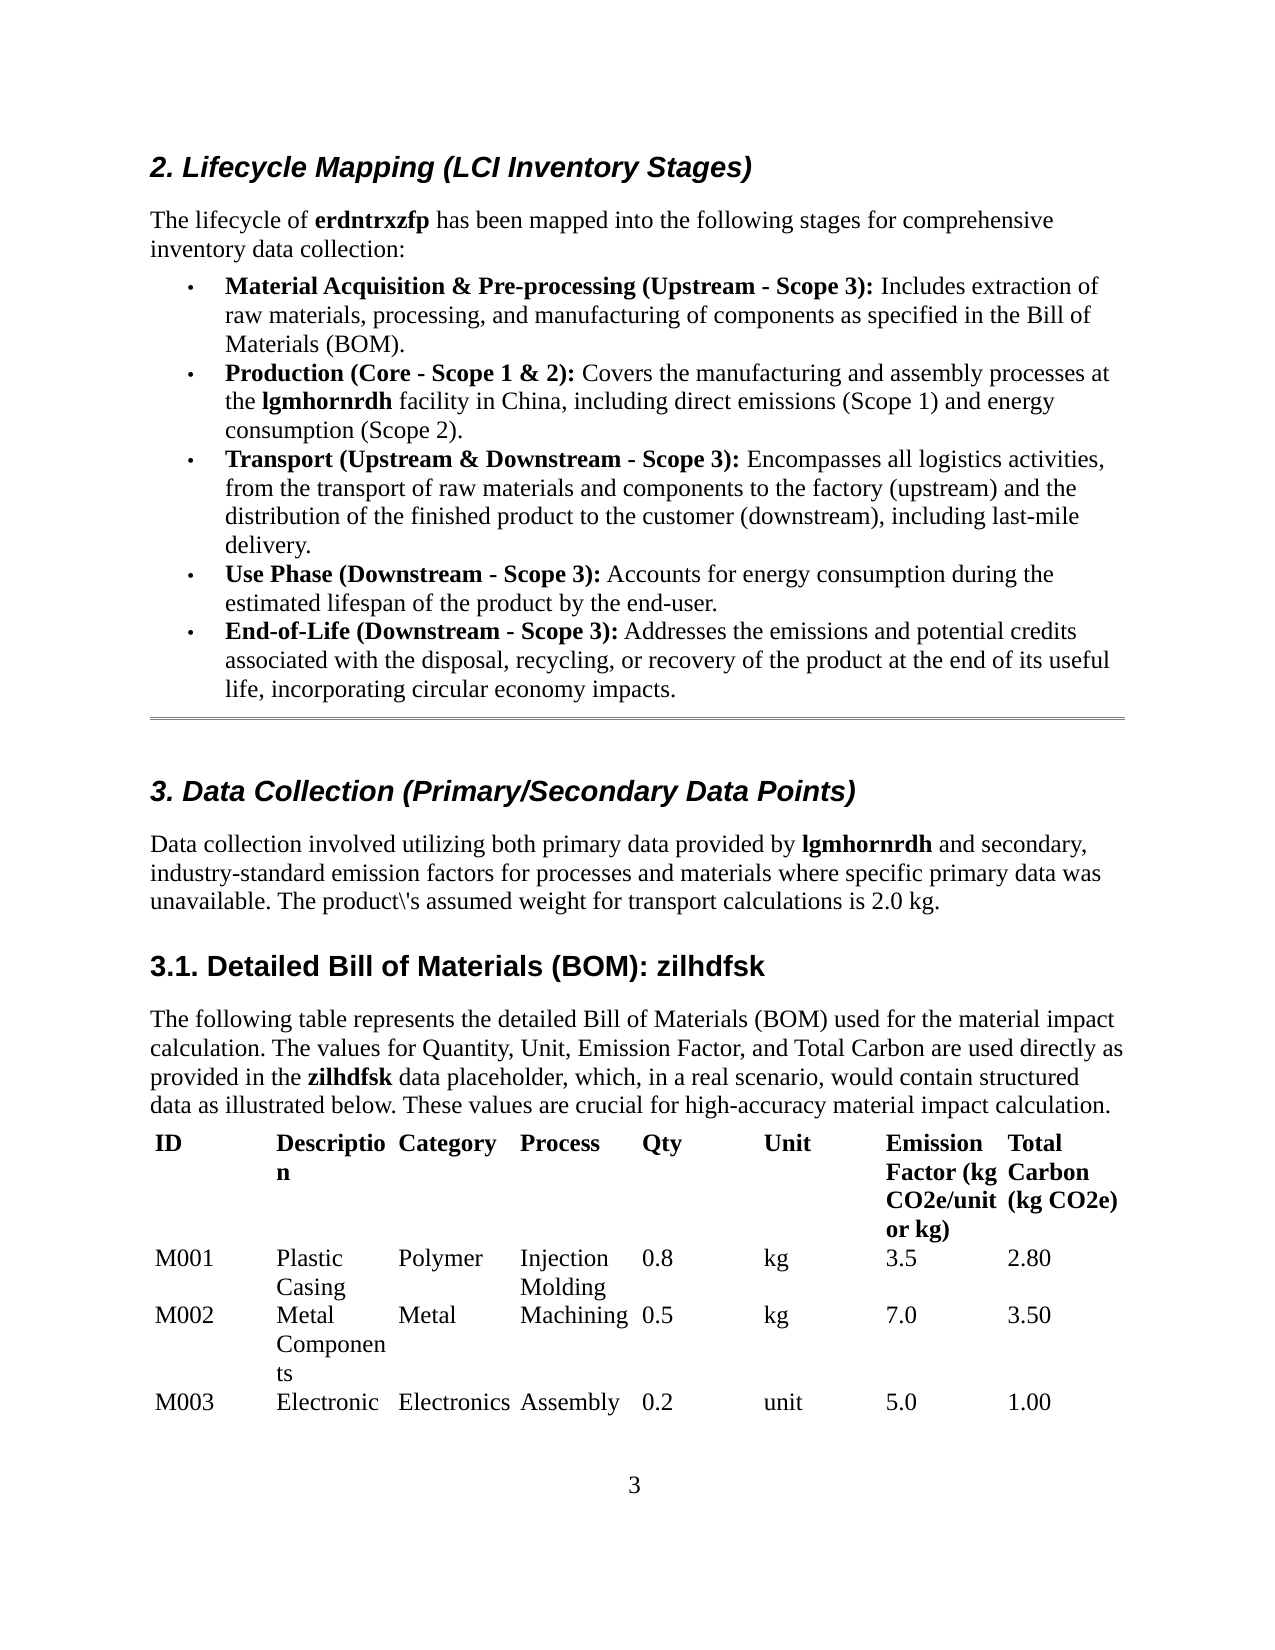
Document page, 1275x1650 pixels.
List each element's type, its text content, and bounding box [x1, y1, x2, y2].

table_cell M003 [150, 1387, 272, 1416]
list Production (Core - Scope 1 & 2): Covers the manufacturing and assembly processes at the lgmhornrdh facility in China, including direct emissions (Scope 1) and energy consumption (Scope 2). [187, 358, 1125, 444]
table_cell Electronics [394, 1387, 516, 1416]
list Use Phase (Downstream - Scope 3): Accounts for energy consumption during the estimated lifespan of the product by the end-user. [187, 559, 1125, 616]
text The following table represents the detailed Bill of Materials (BOM) used for the material impact calculation. The values for Quantity, Unit, Emission Factor, and Total Carbon are used directly as provided in the zilhdfsk data placeholder, which, in a real scenario, would contain structured data as illustrated below. These values are crucial for high-accuracy material impact calculation. [150, 1004, 1125, 1119]
subtitle 2. Lifecycle Mapping (LCI Inventory Stages) [150, 150, 1125, 183]
table_cell 5.0 [881, 1387, 1003, 1416]
table_cell Injection Molding [516, 1243, 637, 1301]
table_cell M002 [150, 1301, 272, 1387]
text Data collection involved utilizing both primary data provided by lgmhornrdh and secondary, industry-standard emission factors for processes and materials where specific primary data was unavailable. The product\'s assumed weight for transport calculations is 2.0 kg. [150, 829, 1125, 915]
table_header ID [150, 1128, 272, 1243]
table_cell 0.5 [638, 1301, 759, 1387]
table_cell 3.5 [881, 1243, 1003, 1301]
table_cell Machining [516, 1301, 637, 1387]
table_cell 0.8 [638, 1243, 759, 1301]
table_header Description [272, 1128, 394, 1243]
table_cell unit [759, 1387, 881, 1416]
table_cell 3.50 [1003, 1301, 1125, 1387]
table_header Unit [759, 1128, 881, 1243]
list Transport (Upstream & Downstream - Scope 3): Encompasses all logistics activities, from the transport of raw materials and components to the factory (upstream) and the distribution of the finished product to the customer (downstream), including last-mile delivery. [187, 444, 1125, 559]
table_header Process [516, 1128, 637, 1243]
table_cell 7.0 [881, 1301, 1003, 1387]
table_header Total Carbon (kg CO2e) [1003, 1128, 1125, 1243]
table_cell Polymer [394, 1243, 516, 1301]
subtitle 3.1. Detailed Bill of Materials (BOM): zilhdfsk [150, 949, 1125, 983]
text The lifecycle of erdntrxzfp has been mapped into the following stages for comprehensive inventory data collection: [150, 205, 1125, 262]
table_cell kg [759, 1243, 881, 1301]
table_cell 2.80 [1003, 1243, 1125, 1301]
table_cell Metal [394, 1301, 516, 1387]
subtitle 3. Data Collection (Primary/Secondary Data Points) [150, 774, 1125, 807]
list End-of-Life (Downstream - Scope 3): Addresses the emissions and potential credits associated with the disposal, recycling, or recovery of the product at the end of its useful life, incorporating circular economy impacts. [187, 616, 1125, 703]
table_cell kg [759, 1301, 881, 1387]
table_cell Electronic [272, 1387, 394, 1416]
list Material Acquisition & Pre-processing (Upstream - Scope 3): Includes extraction of raw materials, processing, and manufacturing of components as specified in the Bill of Materials (BOM). [187, 271, 1125, 358]
table_cell Assembly [516, 1387, 637, 1416]
table_header Category [394, 1128, 516, 1243]
table_header Qty [638, 1128, 759, 1243]
table_cell 0.2 [638, 1387, 759, 1416]
table_cell 1.00 [1003, 1387, 1125, 1416]
table_header Emission Factor (kg CO2e/unit or kg) [881, 1128, 1003, 1243]
table_cell Metal Components [272, 1301, 394, 1387]
table_cell Plastic Casing [272, 1243, 394, 1301]
table_cell M001 [150, 1243, 272, 1301]
